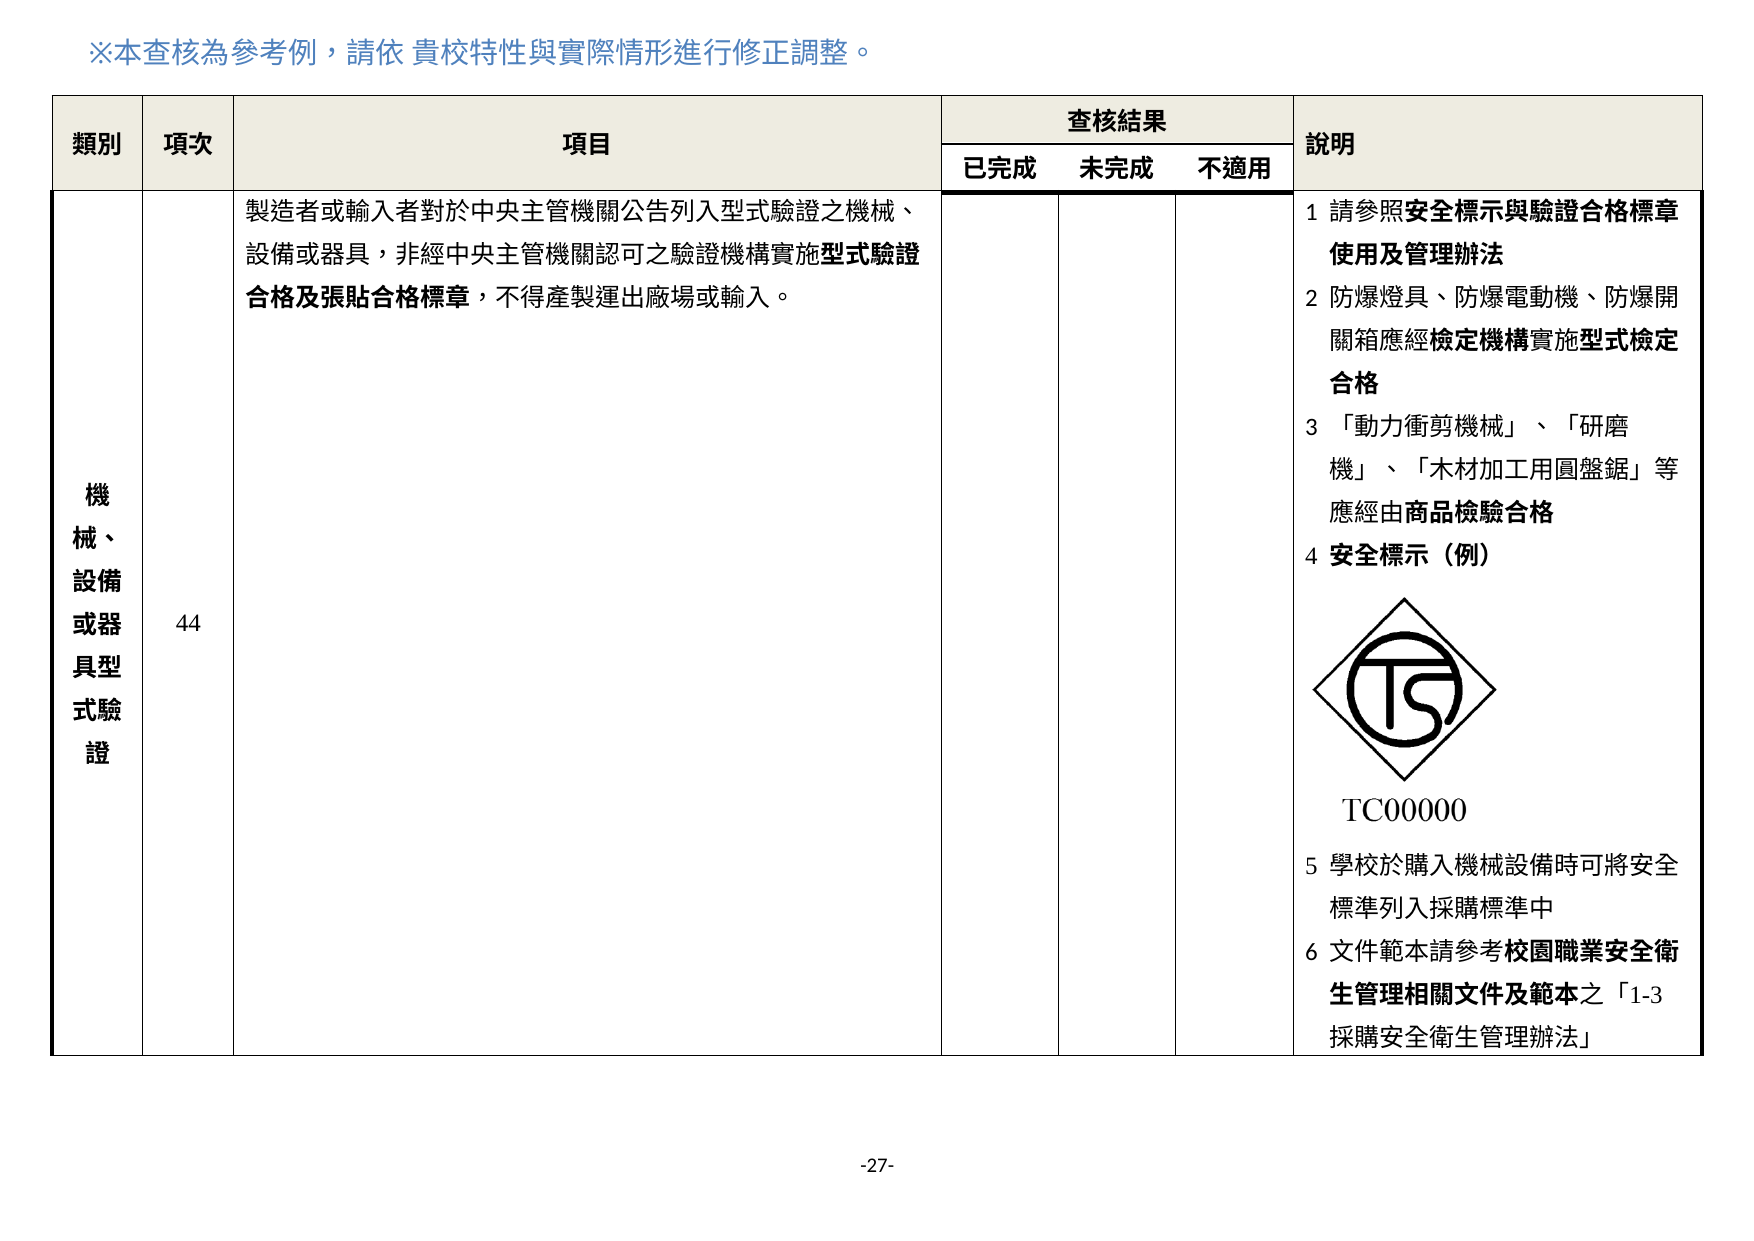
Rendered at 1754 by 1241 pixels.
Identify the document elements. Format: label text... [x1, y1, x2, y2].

table_header 類別 [53, 96, 142, 190]
table_cell [1059, 195, 1175, 1055]
table_cell 未完成 [1058, 145, 1175, 190]
table_header 說明 [1294, 96, 1702, 190]
picture [1304, 590, 1506, 828]
table_header 項次 [143, 96, 233, 190]
table_cell 製造者或輸入者對於中央主管機關公告列入型式驗證之機械、設備或器具，非經中央主管機關認可之驗證機構實施型式驗證合格及張貼合格標章，不得產製運出廠場或輸入。 [234, 191, 941, 1055]
table_header 查核結果 [942, 96, 1293, 142]
table_cell 不適用 [1175, 145, 1293, 190]
table_header 項目 [234, 96, 941, 190]
table_cell 請參照安全標示與驗證合格標章使用及管理辦法 防爆燈具、防爆電動機、防爆開關箱應經檢定機構實施型式檢定合格 「動力衝剪機械」、「研磨機」、「木材加工用圓盤鋸」等應經由商品檢驗合格 安全標示（例） 學校於購入機械設備時可將安全標準列入採購標準中 文件範本請參考校園職業安全衛生管理相關文件及範本之「1-3 採購安全衛生管理辦法」 [1294, 191, 1700, 1055]
table_cell [942, 195, 1058, 1055]
table_cell 44 [143, 191, 233, 1055]
table_cell [1176, 195, 1293, 1055]
table_cell 機械、設備或器具型式驗證 [54, 191, 142, 1055]
table_cell 已完成 [942, 145, 1058, 190]
